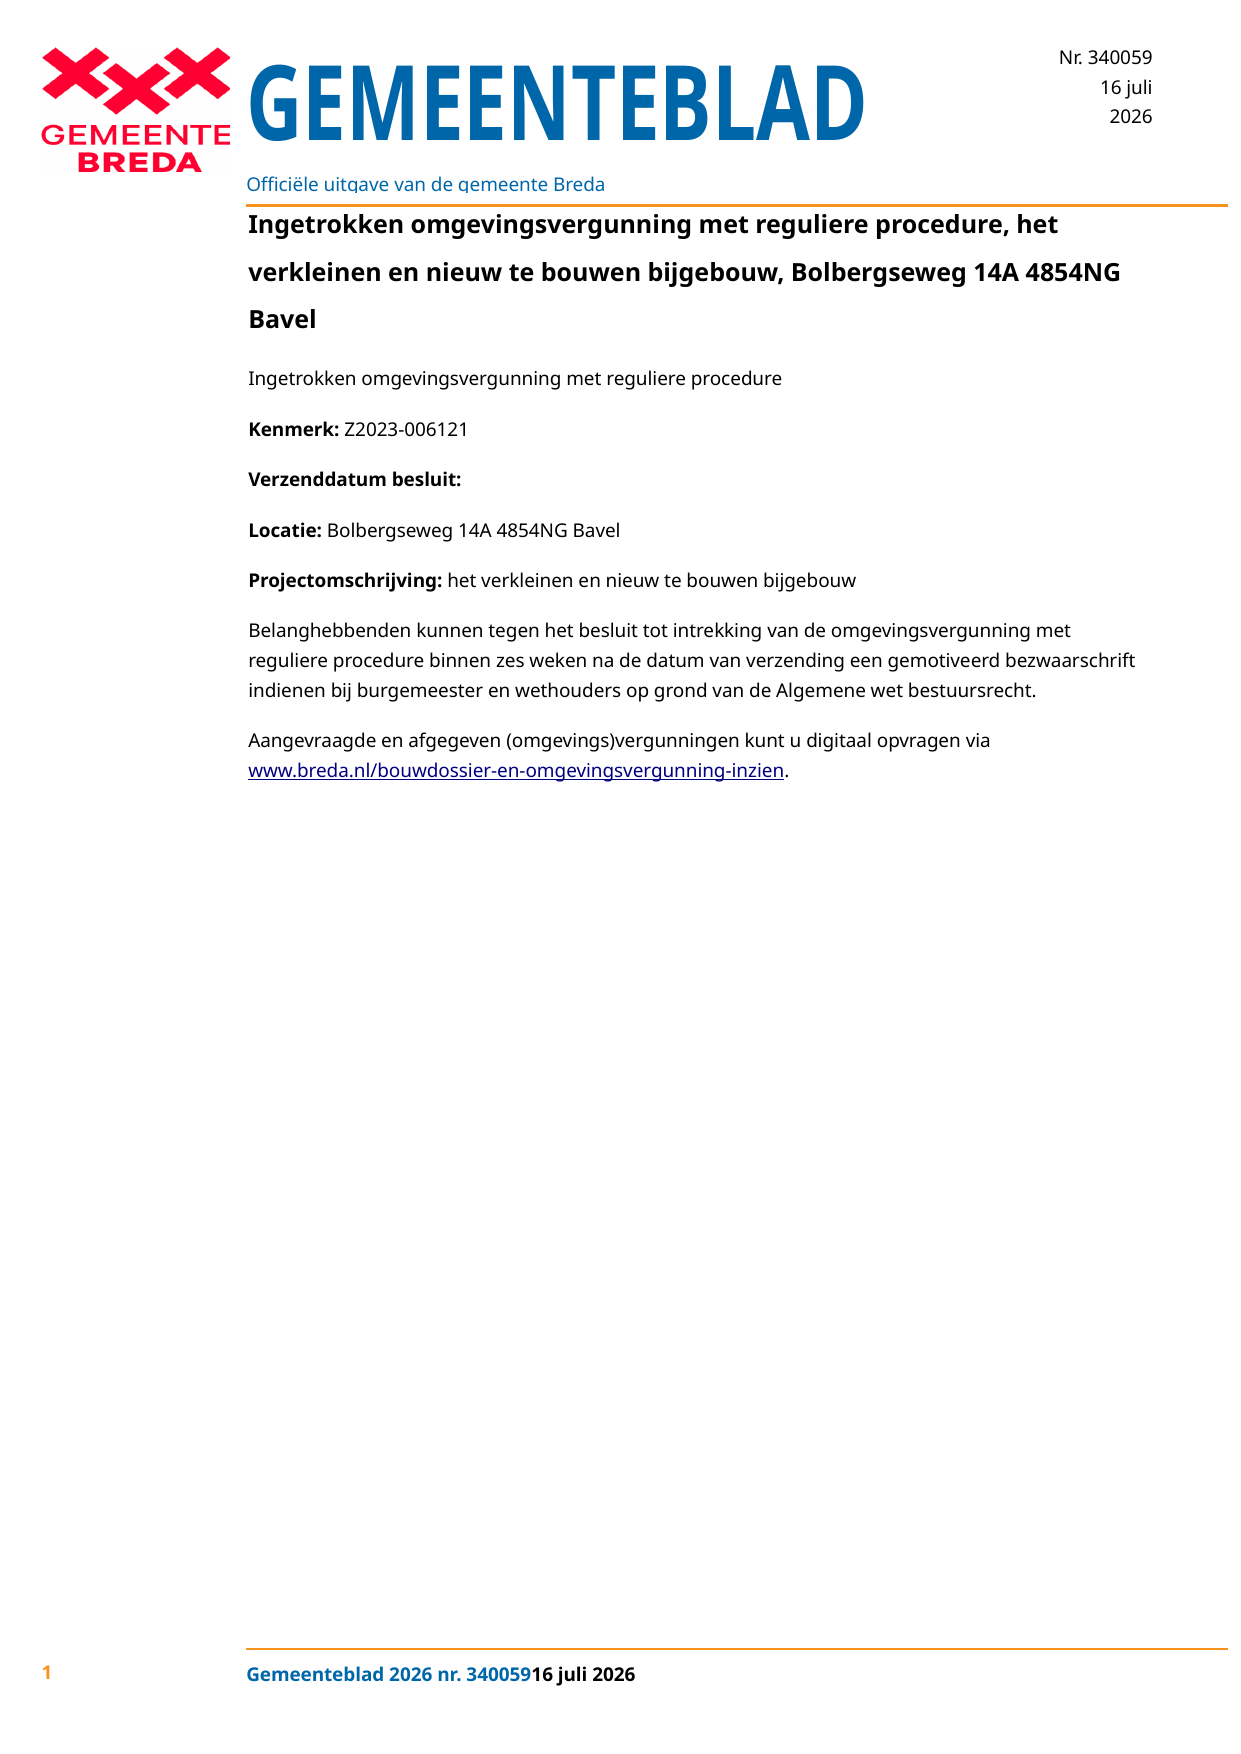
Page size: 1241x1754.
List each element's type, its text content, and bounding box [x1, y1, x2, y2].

text Locatie: Bolbergseweg 14A 4854NG Bavel [248, 517, 1152, 542]
text Ingetrokken omgevingsvergunning met reguliere procedure, het verkleinen en nieuw te bouwen bijgebouw, Bolbergseweg 14A 4854NG Bavel [248, 207, 1152, 336]
text Aangevraagde en afgegeven (omgevings)vergunningen kunt u digitaal opvragen via www.breda.nl/bouwdossier-en-omgevingsvergunning-inzien. [248, 727, 1152, 782]
text Ingetrokken omgevingsvergunning met reguliere procedure [248, 366, 1152, 391]
text Belanghebbenden kunnen tegen het besluit tot intrekking van de omgevingsvergunning met reguliere procedure binnen zes weken na de datum van verzending een gemotiveerd bezwaarschrift indienen bij burgemeester en wethouders op grond van de Algemene wet bestuursrecht. [248, 618, 1152, 702]
text Projectomschrijving: het verkleinen en nieuw te bouwen bijgebouw [248, 567, 1152, 593]
picture [41, 47, 231, 172]
text Kenmerk: Z2023-006121 [248, 416, 1152, 442]
text Verzenddatum besluit: [248, 466, 1152, 492]
